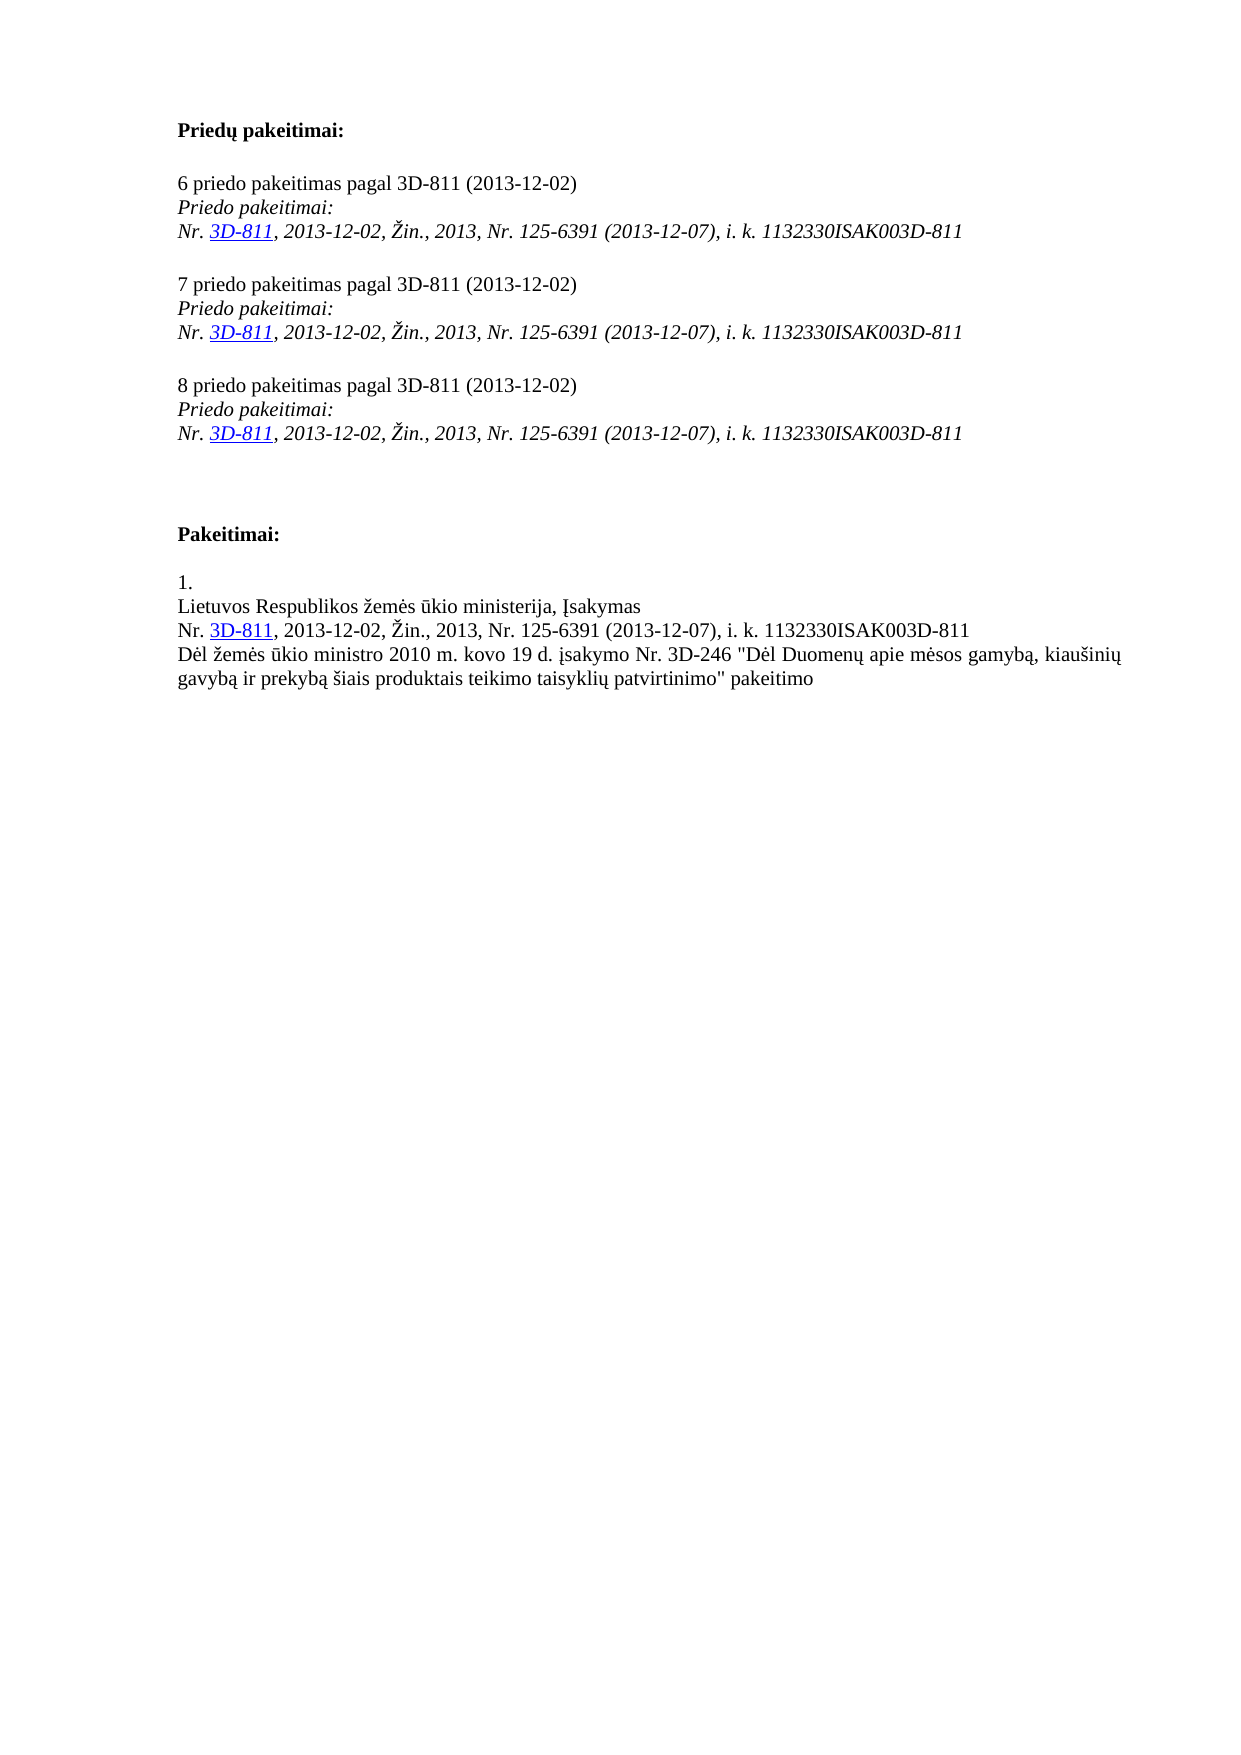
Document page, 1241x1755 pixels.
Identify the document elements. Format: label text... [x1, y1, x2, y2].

text Priedo pakeitimai: [177, 296, 1122, 320]
text 6 priedo pakeitimas pagal 3D-811 (2013-12-02) [177, 171, 1122, 195]
text 8 priedo pakeitimas pagal 3D-811 (2013-12-02) [177, 373, 1122, 397]
text Pakeitimai: [177, 522, 1122, 546]
text Dėl žemės ūkio ministro 2010 m. kovo 19 d. įsakymo Nr. 3D-246 "Dėl Duomenų apie mėsos gamybą, kiaušinių gavybą ir prekybą šiais produktais teikimo taisyklių patvirtinimo" pakeitimo [177, 642, 1122, 690]
text Nr. 3D-811, 2013-12-02, Žin., 2013, Nr. 125-6391 (2013-12-07), i. k. 1132330ISAK003D-811 [177, 320, 1122, 344]
text Priedų pakeitimai: [177, 118, 1122, 142]
text Nr. 3D-811, 2013-12-02, Žin., 2013, Nr. 125-6391 (2013-12-07), i. k. 1132330ISAK003D-811 [177, 618, 1122, 642]
text Nr. 3D-811, 2013-12-02, Žin., 2013, Nr. 125-6391 (2013-12-07), i. k. 1132330ISAK003D-811 [177, 219, 1122, 243]
text Priedo pakeitimai: [177, 195, 1122, 219]
text Lietuvos Respublikos žemės ūkio ministerija, Įsakymas [177, 594, 1122, 618]
text 1. [177, 570, 1122, 594]
text 7 priedo pakeitimas pagal 3D-811 (2013-12-02) [177, 272, 1122, 296]
text Nr. 3D-811, 2013-12-02, Žin., 2013, Nr. 125-6391 (2013-12-07), i. k. 1132330ISAK003D-811 [177, 421, 1122, 445]
text Priedo pakeitimai: [177, 397, 1122, 421]
